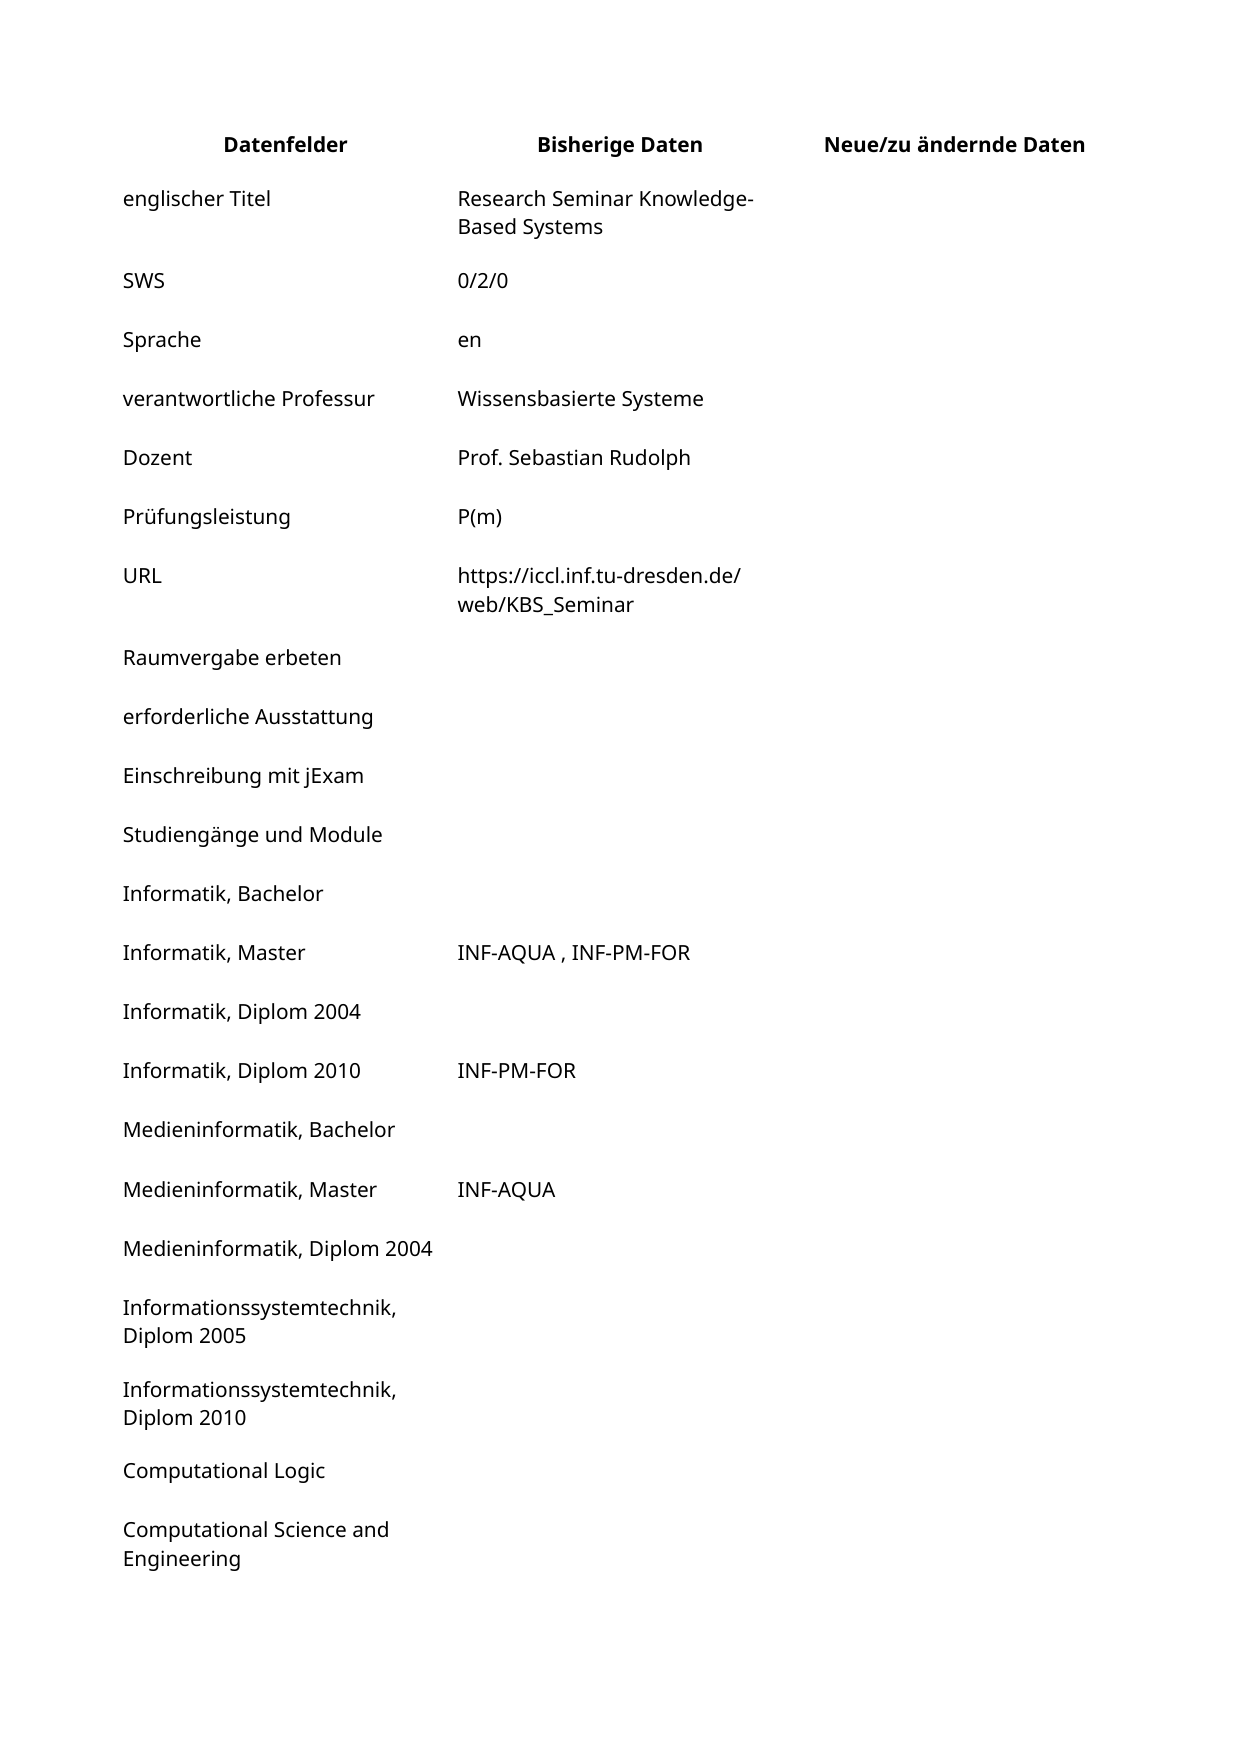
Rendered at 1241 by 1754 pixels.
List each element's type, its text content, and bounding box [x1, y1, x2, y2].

table_cell [788, 1503, 1122, 1585]
table_cell en [453, 313, 787, 372]
table_cell [453, 1280, 787, 1362]
table_cell [788, 867, 1122, 926]
table_cell [788, 313, 1122, 372]
table_cell [788, 985, 1122, 1044]
table_cell Raumvergabe erbeten [118, 631, 453, 690]
table_cell [788, 372, 1122, 431]
table_cell [453, 867, 787, 926]
table_cell [453, 631, 787, 690]
table_cell https://iccl.inf.tu-dresden.de/web/KBS_Seminar [453, 549, 787, 631]
table_cell erforderliche Ausstattung [118, 690, 453, 749]
table_cell Medieninformatik, Diplom 2004 [118, 1221, 453, 1280]
table_cell [453, 1444, 787, 1503]
table_header Datenfelder [118, 118, 453, 172]
table_cell englischer Titel [118, 172, 453, 253]
table_cell [788, 749, 1122, 808]
table_cell Informatik, Diplom 2004 [118, 985, 453, 1044]
table_cell [453, 690, 787, 749]
table_cell Einschreibung mit jExam [118, 749, 453, 808]
table_cell INF-AQUA [453, 1162, 787, 1221]
table_cell [788, 1221, 1122, 1280]
table_cell [788, 1444, 1122, 1503]
table_cell URL [118, 549, 453, 631]
table_cell [453, 1362, 787, 1444]
table_cell [453, 749, 787, 808]
table_cell [788, 631, 1122, 690]
table_header Bisherige Daten [453, 118, 787, 172]
table_cell [788, 1103, 1122, 1162]
table_cell [453, 1221, 787, 1280]
table_cell SWS [118, 254, 453, 312]
table_cell Computational Logic [118, 1444, 453, 1503]
table_cell Informatik, Bachelor [118, 867, 453, 926]
table_cell Studiengänge und Module [118, 808, 453, 867]
table_cell 0/2/0 [453, 254, 787, 312]
table_cell Informationssystemtechnik, Diplom 2005 [118, 1280, 453, 1362]
table_cell Computational Science and Engineering [118, 1503, 453, 1585]
table_cell [788, 254, 1122, 312]
table_cell Prüfungsleistung [118, 490, 453, 549]
table_cell INF-PM-FOR [453, 1044, 787, 1103]
table_cell [788, 1044, 1122, 1103]
table_cell P(m) [453, 490, 787, 549]
table_cell verantwortliche Professur [118, 372, 453, 431]
table_cell Informatik, Diplom 2010 [118, 1044, 453, 1103]
table_cell Informationssystemtechnik, Diplom 2010 [118, 1362, 453, 1444]
table_cell Research Seminar Knowledge-Based Systems [453, 172, 787, 253]
table_cell [453, 1103, 787, 1162]
table_cell [788, 690, 1122, 749]
table_cell [788, 172, 1122, 253]
table_cell [788, 1162, 1122, 1221]
table_cell [788, 549, 1122, 631]
table_cell Medieninformatik, Master [118, 1162, 453, 1221]
table_cell [453, 985, 787, 1044]
table_cell Sprache [118, 313, 453, 372]
table_cell INF-AQUA , INF-PM-FOR [453, 926, 787, 985]
table_cell [788, 431, 1122, 490]
table_cell [453, 1503, 787, 1585]
table_cell [788, 490, 1122, 549]
table_cell Wissensbasierte Systeme [453, 372, 787, 431]
table_cell Dozent [118, 431, 453, 490]
table_cell [788, 1362, 1122, 1444]
table_header Neue/zu ändernde Daten [788, 118, 1122, 172]
table_cell [453, 808, 787, 867]
table_cell [788, 926, 1122, 985]
table_cell Medieninformatik, Bachelor [118, 1103, 453, 1162]
table_cell Prof. Sebastian Rudolph [453, 431, 787, 490]
table_cell [788, 1280, 1122, 1362]
table_cell [788, 808, 1122, 867]
table_cell Informatik, Master [118, 926, 453, 985]
